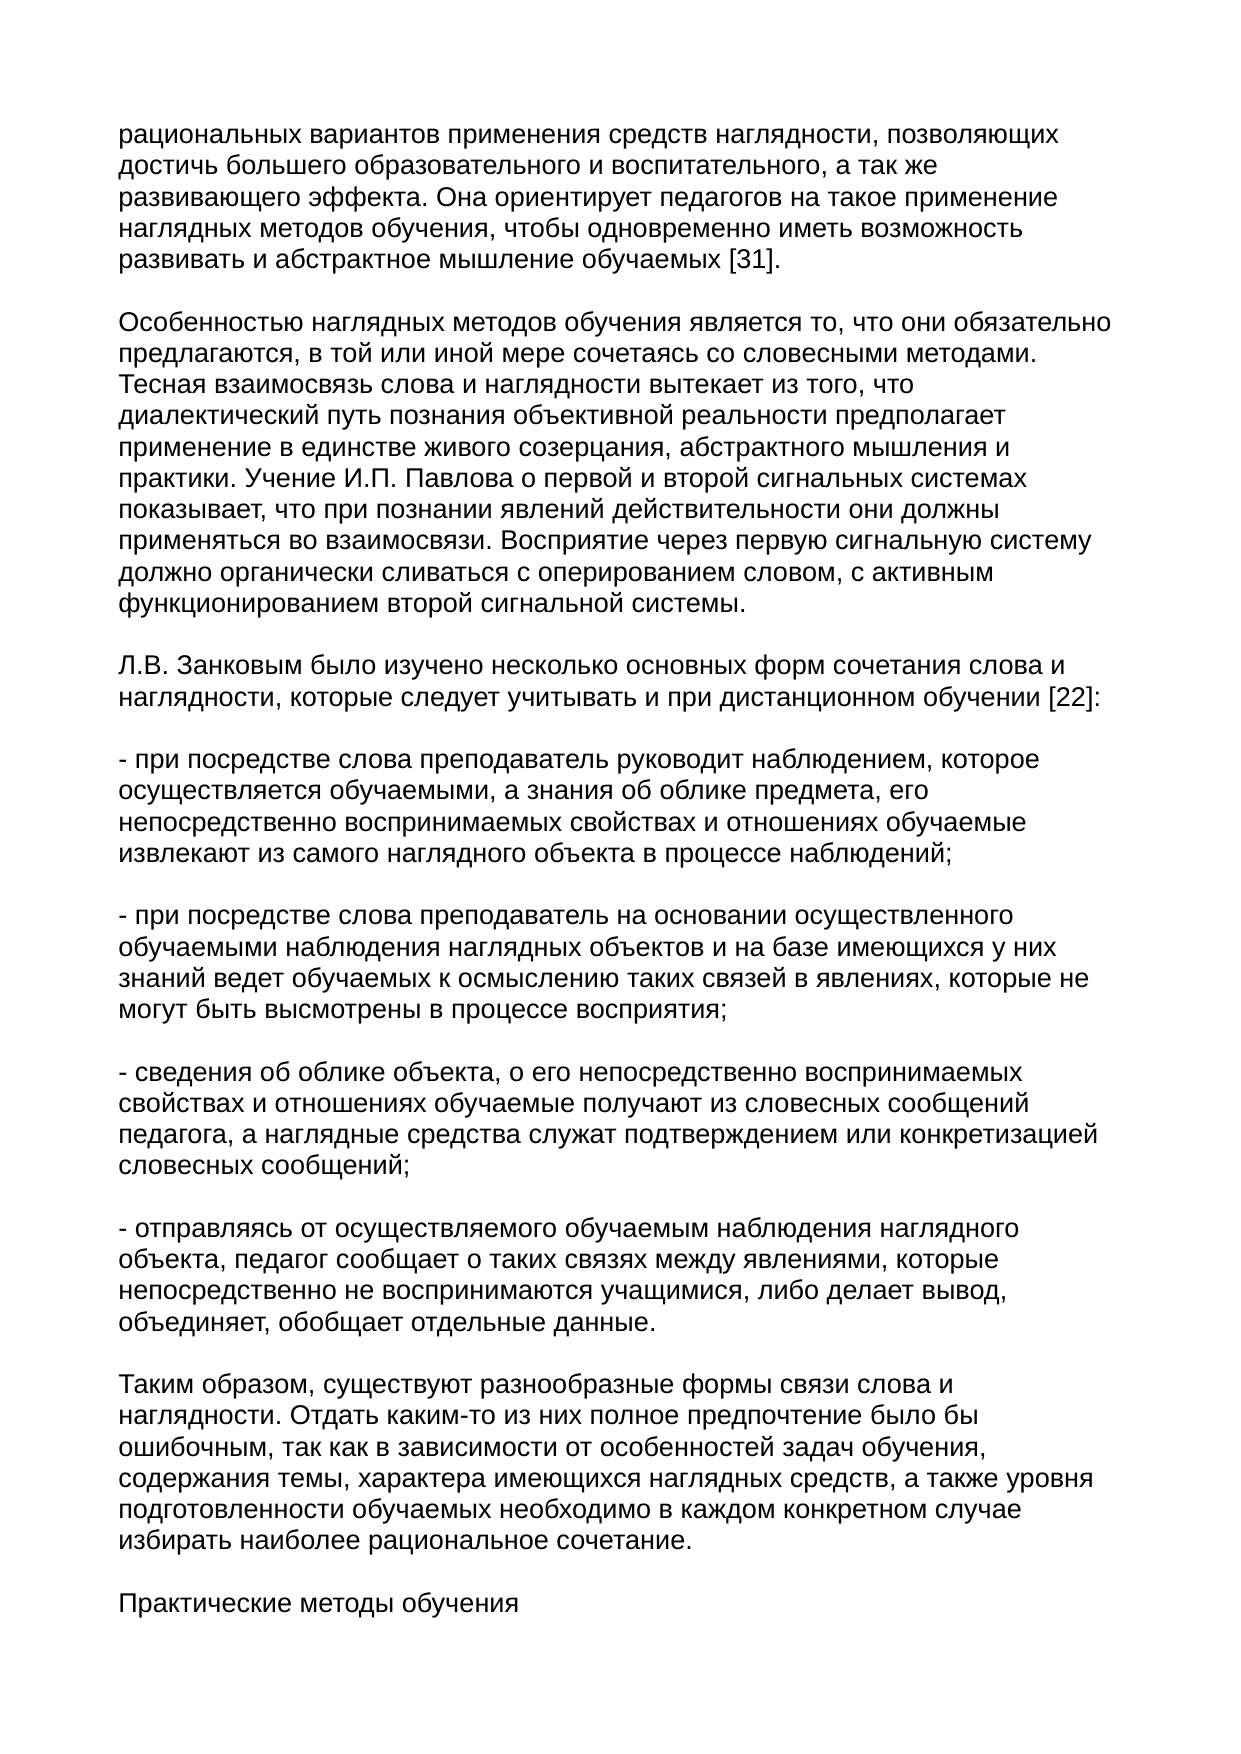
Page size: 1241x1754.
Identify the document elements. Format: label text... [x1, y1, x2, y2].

text - при посредстве слова преподаватель руководит наблюдением, которое осуществляется обучаемыми, а знания об облике предмета, его непосредственно воспринимаемых свойствах и отношениях обучаемые извлекают из самого наглядного объекта в процессе наблюдений; [118, 743, 1122, 868]
text Особенностью наглядных методов обучения является то, что они обязательно предлагаются, в той или иной мере сочетаясь со словесными методами. Тесная взаимосвязь слова и наглядности вытекает из того, что диалектический путь познания объективной реальности предполагает применение в единстве живого созерцания, абстрактного мышления и практики. Учение И.П. Павлова о первой и второй сигнальных системах показывает, что при познании явлений действительности они должны применяться во взаимосвязи. Восприятие через первую сигнальную систему должно органически сливаться с оперированием словом, с активным функционированием второй сигнальной системы. [118, 306, 1122, 618]
text - отправляясь от осуществляемого обучаемым наблюдения наглядного объекта, педагог сообщает о таких связях между явлениями, которые непосредственно не воспринимаются учащимися, либо делает вывод, объединяет, обобщает отдельные данные. [118, 1212, 1122, 1337]
text - при посредстве слова преподаватель на основании осуществленного обучаемыми наблюдения наглядных объектов и на базе имеющихся у них знаний ведет обучаемых к осмыслению таких связей в явлениях, которые не могут быть высмотрены в процессе восприятия; [118, 899, 1122, 1024]
text рациональных вариантов применения средств наглядности, позволяющих достичь большего образовательного и воспитательного, а так же развивающего эффекта. Она ориентирует педагогов на такое применение наглядных методов обучения, чтобы одновременно иметь возможность развивать и абстрактное мышление обучаемых [31]. [118, 118, 1122, 274]
text Л.В. Занковым было изучено несколько основных форм сочетания слова и наглядности, которые следует учитывать и при дистанционном обучении [22]: [118, 649, 1122, 712]
text Таким образом, существуют разнообразные формы связи слова и наглядности. Отдать каким-то из них полное предпочтение было бы ошибочным, так как в зависимости от особенностей задач обучения, содержания темы, характера имеющихся наглядных средств, а также уровня подготовленности обучаемых необходимо в каждом конкретном случае избирать наиболее рациональное сочетание. [118, 1368, 1122, 1556]
text Практические методы обучения [118, 1587, 1122, 1618]
text - сведения об облике объекта, о его непосредственно воспринимаемых свойствах и отношениях обучаемые получают из словесных сообщений педагога, а наглядные средства служат подтверждением или конкретизацией словесных сообщений; [118, 1056, 1122, 1181]
